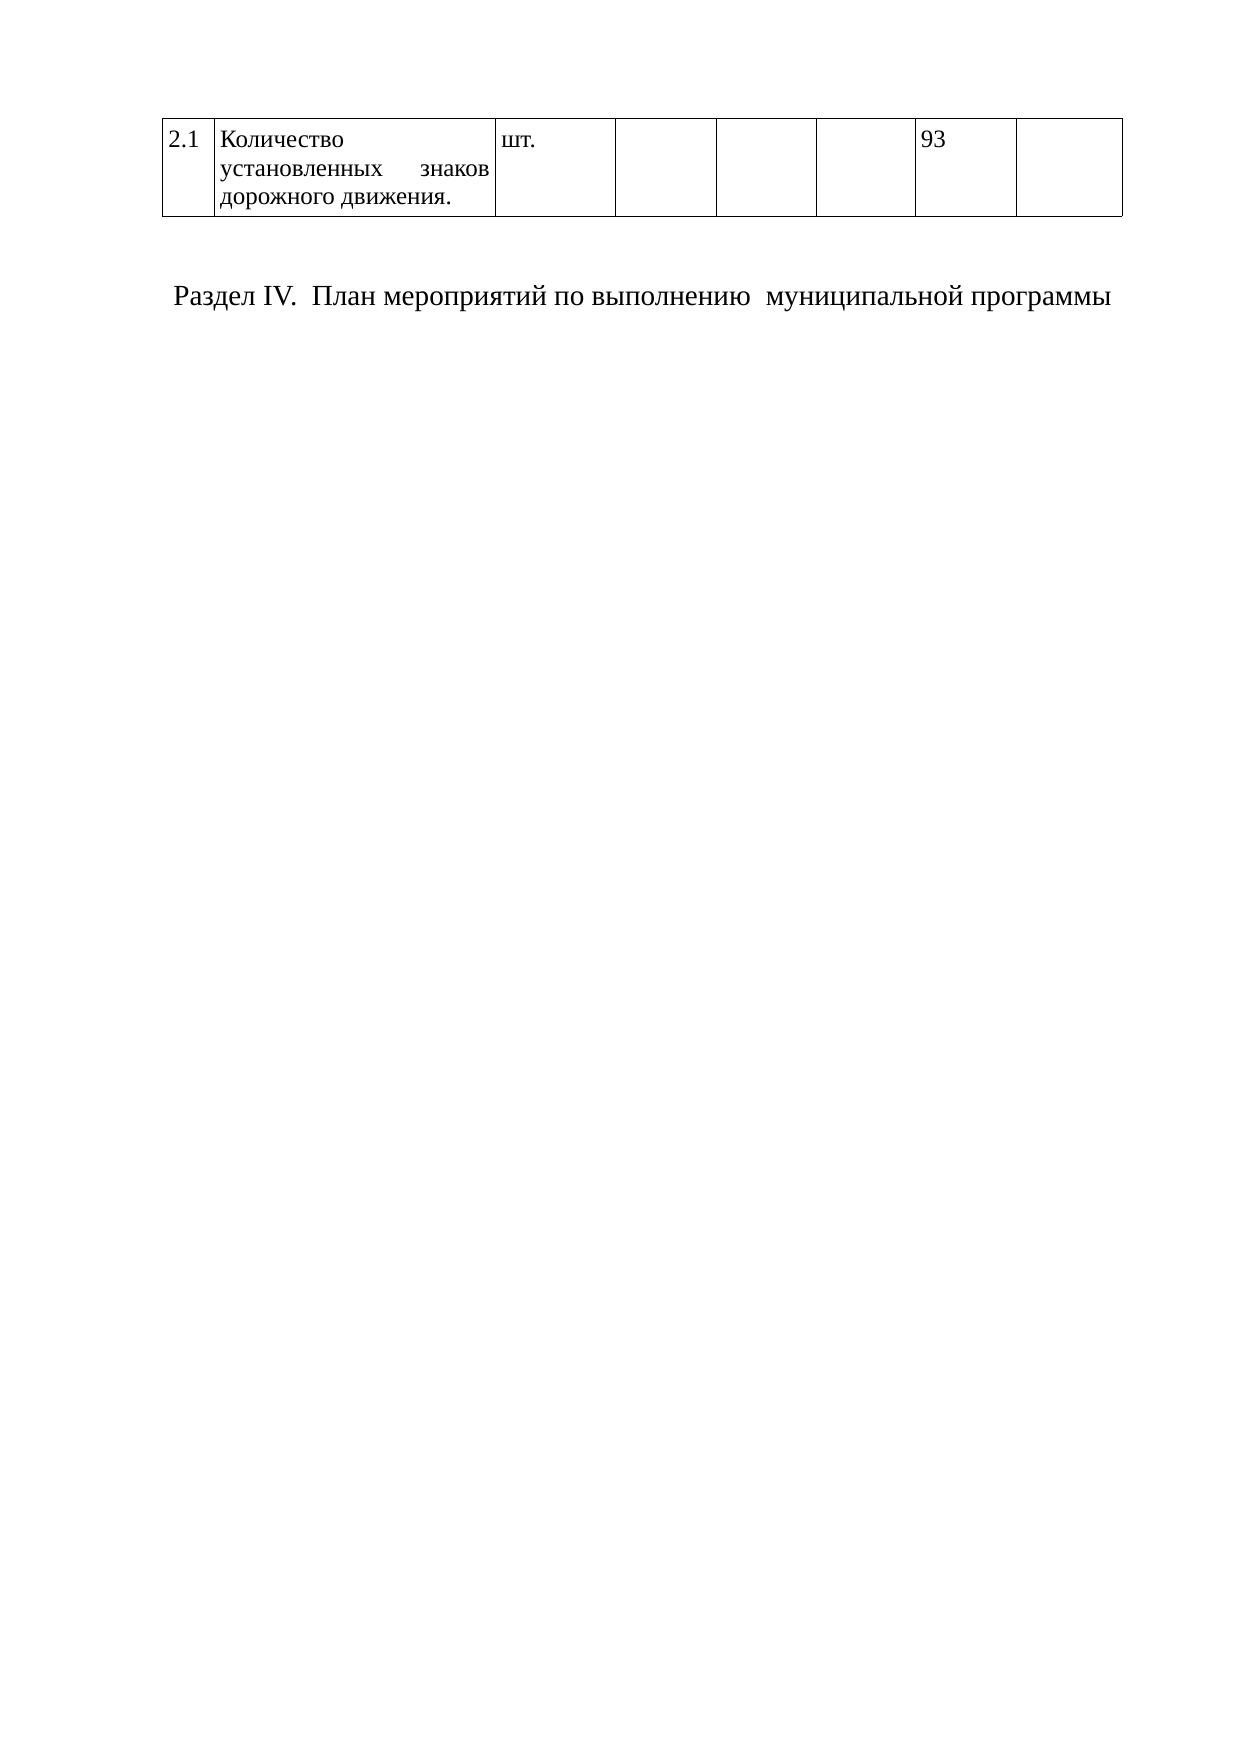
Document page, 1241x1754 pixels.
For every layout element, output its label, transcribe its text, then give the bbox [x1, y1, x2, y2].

table_cell шт. [496, 119, 615, 216]
table_cell 93 [916, 119, 1016, 216]
table_cell [717, 119, 816, 216]
table_cell [817, 119, 915, 216]
table_cell [1017, 119, 1122, 216]
table_cell [616, 119, 716, 216]
text Раздел IV. План мероприятий по выполнению муниципальной программы [162, 278, 1122, 312]
table_cell Количество установленных знаков дорожного движения. [215, 119, 495, 216]
table_cell 2.1 [163, 119, 214, 216]
